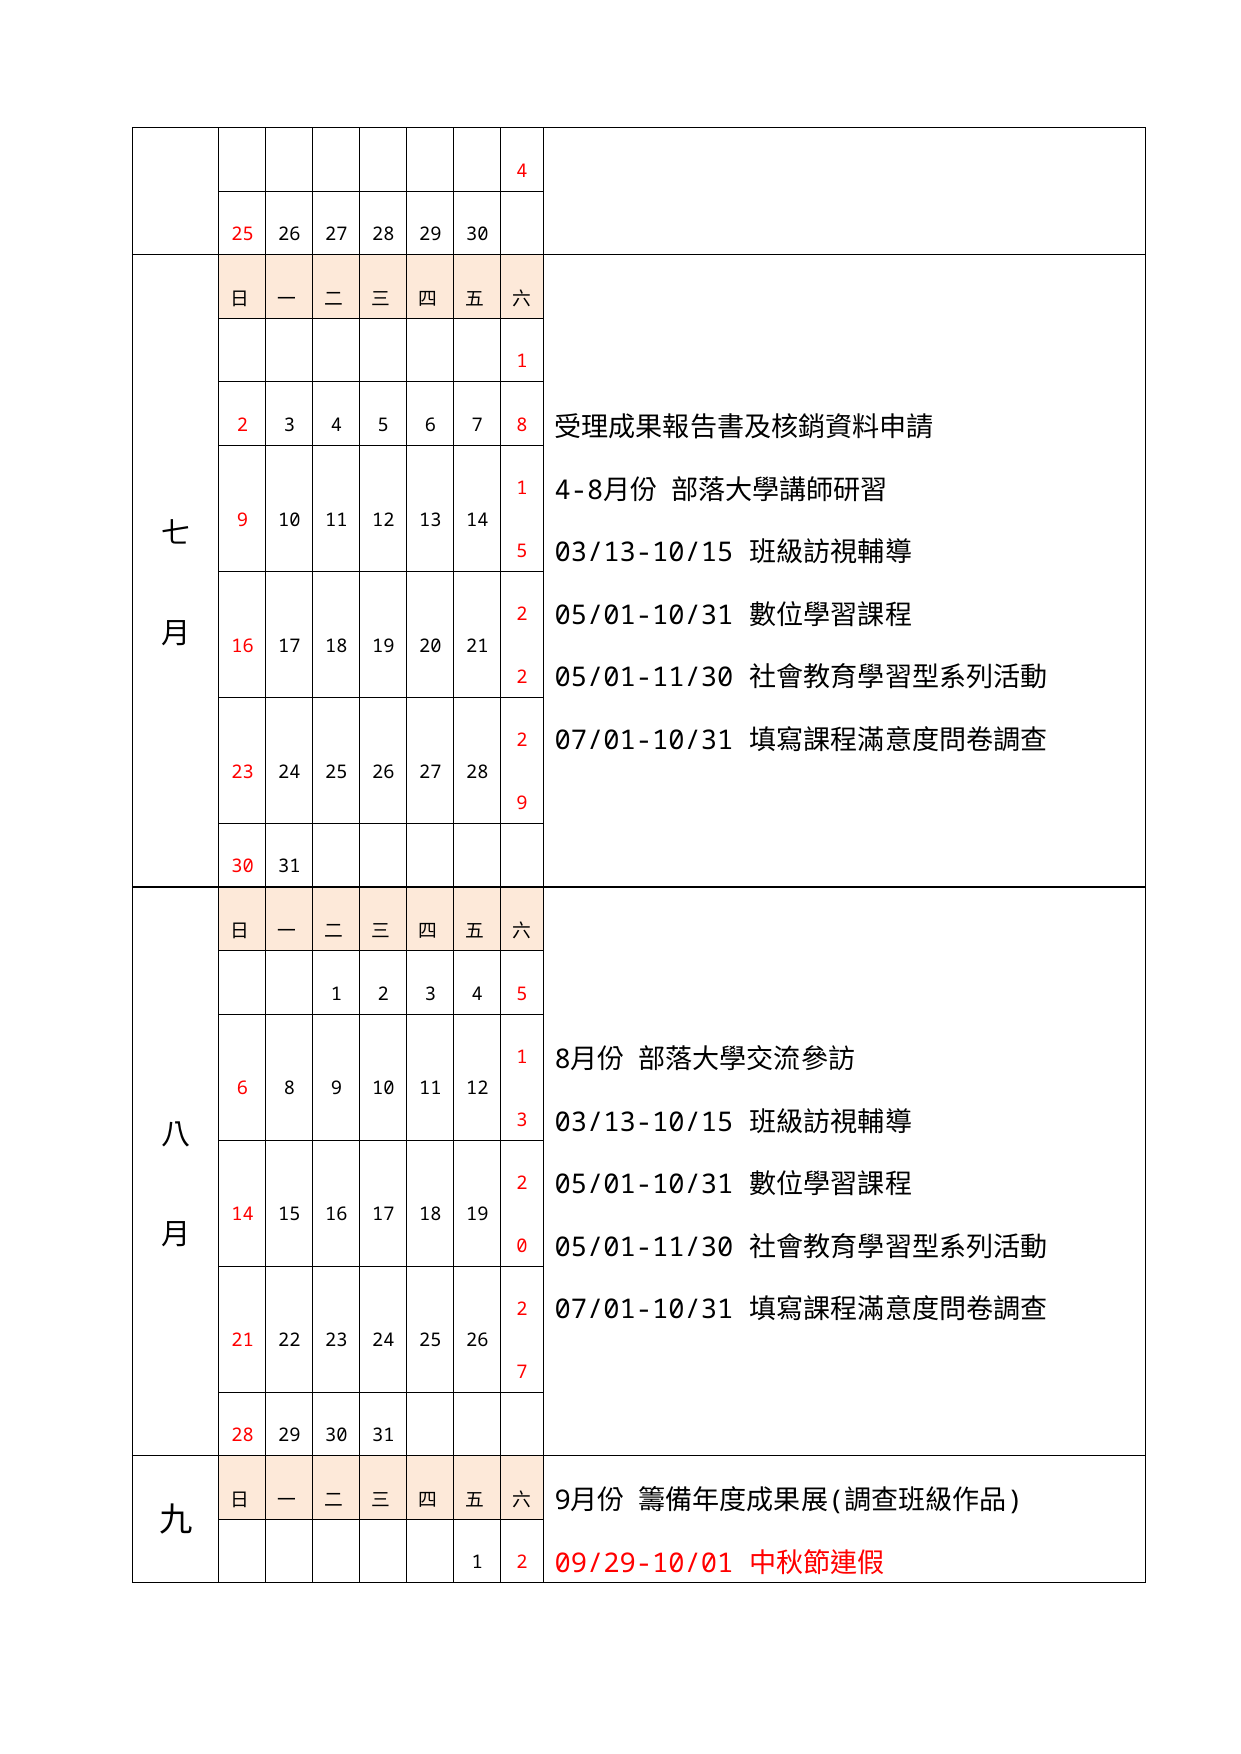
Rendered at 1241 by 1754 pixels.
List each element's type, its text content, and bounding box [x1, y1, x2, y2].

table_cell [407, 1520, 453, 1582]
table_cell 16 [219, 572, 265, 697]
table_cell [501, 192, 543, 254]
table_cell 19 [360, 572, 406, 697]
table_cell 24 [360, 1267, 406, 1392]
table_cell [501, 824, 543, 886]
table_cell 五 [454, 255, 500, 318]
table_cell 受理成果報告書及核銷資料申請 4-8月份 部落大學講師研習 03/13-10/15 班級訪視輔導 05/01-10/31 數位學習課程 05/01-11/30 社會教育學習型系列活動 07/01-10/31 填寫課程滿意度問卷調查 [544, 255, 1145, 886]
table_cell 29 [501, 698, 543, 823]
table_cell 日 [219, 1456, 265, 1519]
table_cell 4 [313, 382, 359, 445]
table_cell [219, 1520, 265, 1582]
table_cell [219, 128, 265, 191]
table_cell 一 [266, 888, 312, 950]
table_cell [544, 128, 1145, 254]
table_cell 4 [501, 128, 543, 191]
table_cell 25 [407, 1267, 453, 1392]
table_cell 30 [219, 824, 265, 886]
table_cell [454, 1393, 500, 1455]
table_cell 9 [219, 446, 265, 571]
table_cell 二 [313, 888, 359, 950]
table_cell 21 [454, 572, 500, 697]
table_cell 10 [266, 446, 312, 571]
table_cell 23 [313, 1267, 359, 1392]
table_cell 26 [360, 698, 406, 823]
table_cell 13 [501, 1015, 543, 1139]
table_cell 25 [313, 698, 359, 823]
table_cell 四 [407, 1456, 453, 1519]
table_cell 三 [360, 1456, 406, 1519]
table_cell 三 [360, 888, 406, 950]
table_cell [313, 319, 359, 381]
table_cell 2 [360, 951, 406, 1013]
table_cell [360, 319, 406, 381]
table_cell 15 [501, 446, 543, 571]
table_cell 18 [407, 1141, 453, 1266]
table_cell [133, 128, 218, 254]
table_cell 8月份 部落大學交流參訪 03/13-10/15 班級訪視輔導 05/01-10/31 數位學習課程 05/01-11/30 社會教育學習型系列活動 07/01-10/31 填寫課程滿意度問卷調查 [544, 888, 1145, 1455]
table_cell 29 [407, 192, 453, 254]
table_cell [407, 1393, 453, 1455]
table_cell 22 [501, 572, 543, 697]
table_cell 三 [360, 255, 406, 318]
table_cell 31 [360, 1393, 406, 1455]
table_cell 6 [407, 382, 453, 445]
table_cell 27 [407, 698, 453, 823]
table_cell 20 [407, 572, 453, 697]
table_cell 15 [266, 1141, 312, 1266]
table_cell 一 [266, 255, 312, 318]
table_cell 五 [454, 1456, 500, 1519]
table_cell 七 月 [133, 255, 218, 886]
table_cell 7 [454, 382, 500, 445]
table_cell 21 [219, 1267, 265, 1392]
table_cell [360, 1520, 406, 1582]
table_cell 9 [313, 1015, 359, 1139]
table_cell [454, 128, 500, 191]
table_cell 28 [360, 192, 406, 254]
table_cell [313, 1520, 359, 1582]
table_cell 二 [313, 1456, 359, 1519]
table_cell [266, 319, 312, 381]
table_cell 六 [501, 255, 543, 318]
table_cell 3 [407, 951, 453, 1013]
table_cell [360, 128, 406, 191]
table_cell 4 [454, 951, 500, 1013]
table_cell 27 [313, 192, 359, 254]
table_cell 13 [407, 446, 453, 571]
table_cell 25 [219, 192, 265, 254]
table_cell [407, 128, 453, 191]
table_cell 29 [266, 1393, 312, 1455]
table_cell [407, 319, 453, 381]
table_cell 8 [501, 382, 543, 445]
table_cell 1 [501, 319, 543, 381]
table_cell 八 月 [133, 888, 218, 1455]
table_cell 五 [454, 888, 500, 950]
table_cell [313, 824, 359, 886]
table_cell 8 [266, 1015, 312, 1139]
table_cell 22 [266, 1267, 312, 1392]
table_cell 六 [501, 888, 543, 950]
table_cell 28 [454, 698, 500, 823]
table_cell [219, 951, 265, 1013]
table_cell 2 [219, 382, 265, 445]
table_cell 四 [407, 255, 453, 318]
table_cell 31 [266, 824, 312, 886]
table_cell [266, 951, 312, 1013]
table_cell 14 [219, 1141, 265, 1266]
table_cell 19 [454, 1141, 500, 1266]
table_cell 6 [219, 1015, 265, 1139]
table_cell [360, 824, 406, 886]
table_cell 10 [360, 1015, 406, 1139]
table_cell 3 [266, 382, 312, 445]
table_cell 23 [219, 698, 265, 823]
table_cell [219, 319, 265, 381]
table_cell 5 [360, 382, 406, 445]
table_cell 14 [454, 446, 500, 571]
table_cell 11 [407, 1015, 453, 1139]
table_cell 一 [266, 1456, 312, 1519]
table_cell 12 [454, 1015, 500, 1139]
table_cell [454, 824, 500, 886]
table_cell 11 [313, 446, 359, 571]
table_cell [266, 1520, 312, 1582]
table_cell 四 [407, 888, 453, 950]
table_cell 24 [266, 698, 312, 823]
table_cell [454, 319, 500, 381]
table_cell 17 [360, 1141, 406, 1266]
table_cell 九 [133, 1456, 218, 1582]
table_cell 1 [313, 951, 359, 1013]
table_cell [266, 128, 312, 191]
table_cell 18 [313, 572, 359, 697]
table_cell 二 [313, 255, 359, 318]
table_cell 30 [313, 1393, 359, 1455]
table_cell 20 [501, 1141, 543, 1266]
table_cell [313, 128, 359, 191]
table_cell 六 [501, 1456, 543, 1519]
table_cell 17 [266, 572, 312, 697]
table_cell 27 [501, 1267, 543, 1392]
table_cell 日 [219, 255, 265, 318]
table_cell 30 [454, 192, 500, 254]
table_cell 5 [501, 951, 543, 1013]
table_cell 16 [313, 1141, 359, 1266]
table_cell 28 [219, 1393, 265, 1455]
table_cell 2 [501, 1520, 543, 1582]
table_cell 日 [219, 888, 265, 950]
table_cell 12 [360, 446, 406, 571]
table_cell 9月份 籌備年度成果展(調查班級作品) 09/29-10/01 中秋節連假 04/11-10/15 班級訪視輔導 05/01-10/31 數位學習課程 05/01-11/30 社會教育學習型系列活動 07/01-10/31 填寫課程滿意度問卷調查 [544, 1456, 1145, 1582]
table_cell 26 [266, 192, 312, 254]
table_cell [501, 1393, 543, 1455]
table_cell 26 [454, 1267, 500, 1392]
table_cell 1 [454, 1520, 500, 1582]
table_cell [407, 824, 453, 886]
